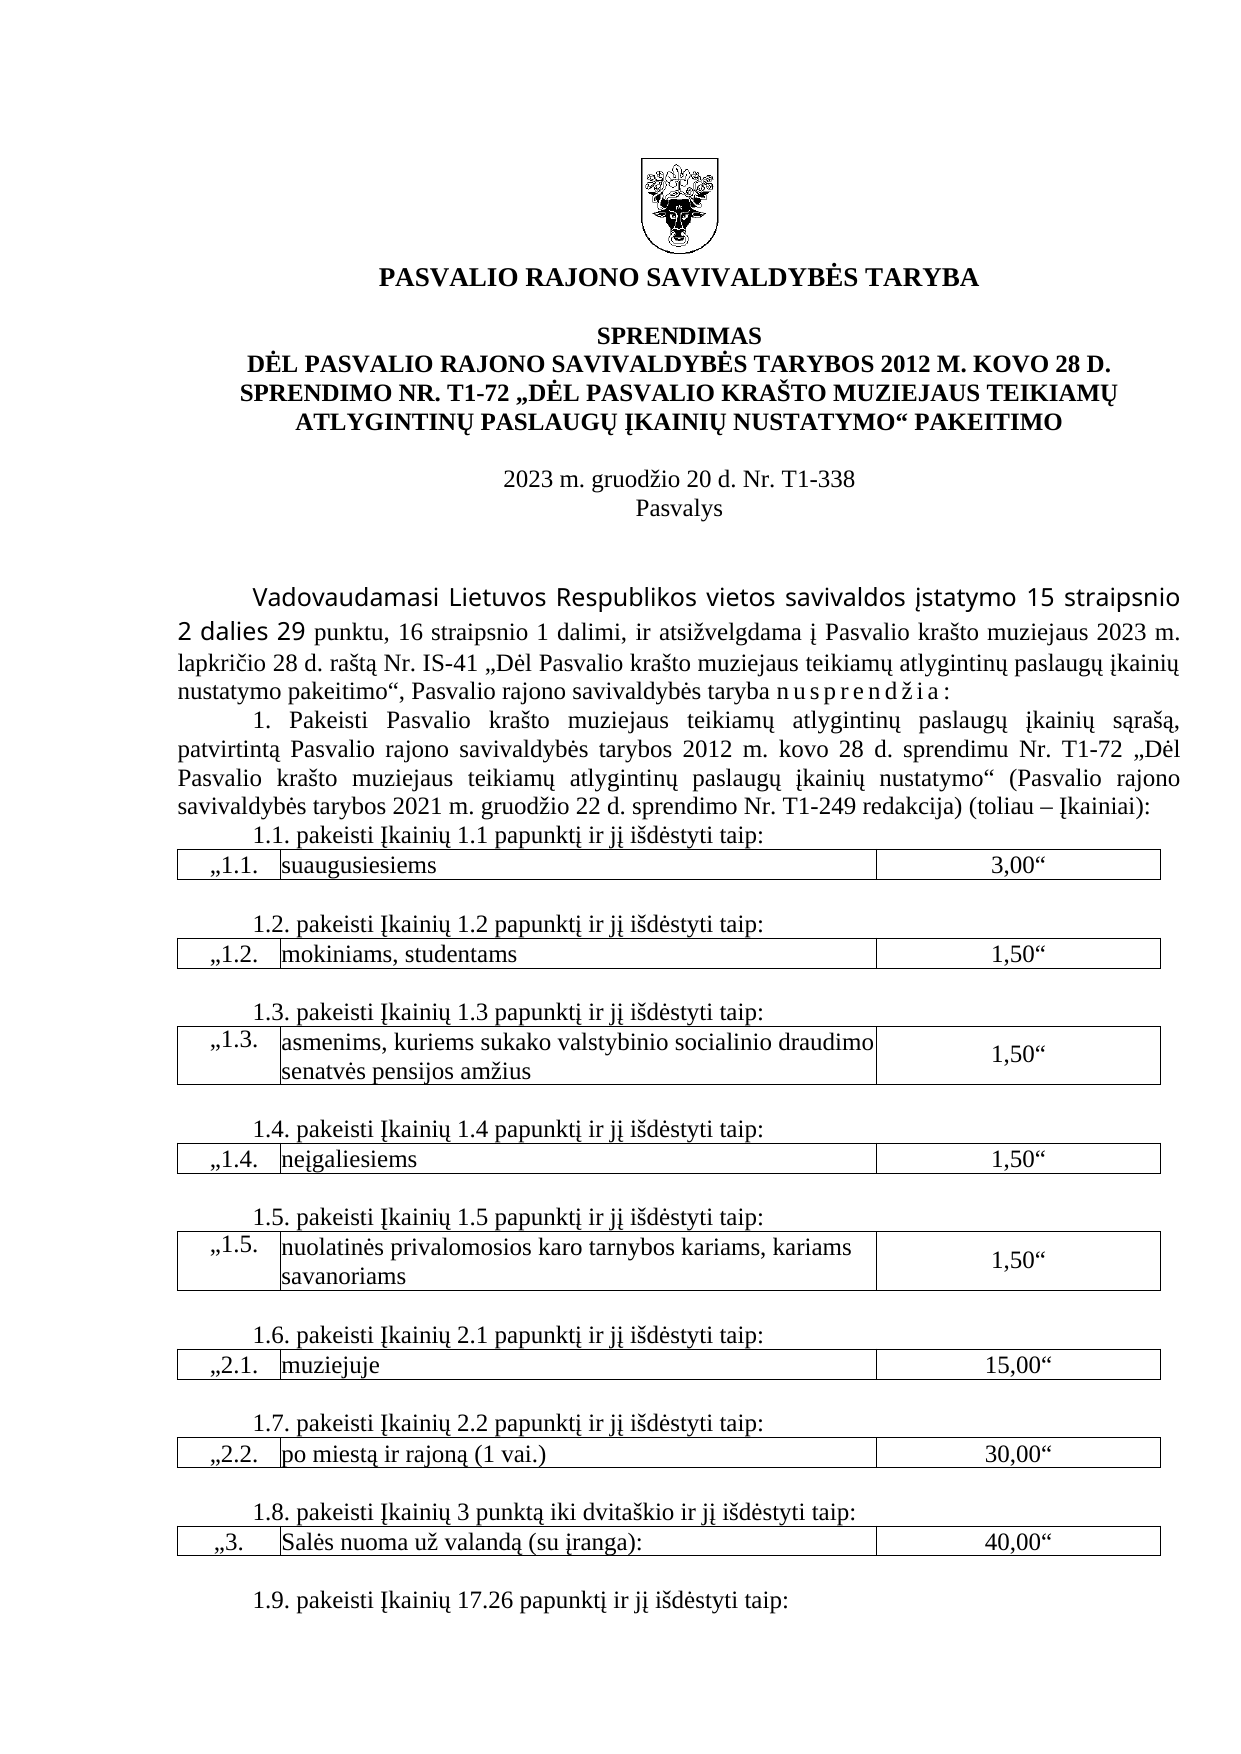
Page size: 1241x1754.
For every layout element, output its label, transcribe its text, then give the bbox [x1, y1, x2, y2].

table_header „1.4. [178, 1144, 280, 1172]
table_header suaugusiesiems [281, 850, 876, 879]
table_header 1,50“ [877, 1027, 1160, 1084]
text 1.4. pakeisti Įkainių 1.4 papunktį ir jį išdėstyti taip: [177, 1114, 1181, 1142]
text 1.3. pakeisti Įkainių 1.3 papunktį ir jį išdėstyti taip: [177, 997, 1181, 1026]
table_header „1.1. [178, 850, 280, 879]
table_header mokiniams, studentams [281, 939, 876, 967]
table_header 30,00“ [877, 1438, 1160, 1467]
text 1.2. pakeisti Įkainių 1.2 papunktį ir jį išdėstyti taip: [177, 909, 1181, 937]
text Vadovaudamasi Lietuvos Respublikos vietos savivaldos įstatymo 15 straipsnio 2 dalies 29 punktu, 16 straipsnio 1 dalimi, ir atsižvelgdama į Pasvalio krašto muziejaus 2023 m. lapkričio 28 d. raštą Nr. IS-41 „Dėl Pasvalio krašto muziejaus teikiamų atlygintinų paslaugų įkainių nustatymo pakeitimo“, Pasvalio rajono savivaldybės taryba nusprendžia: [177, 579, 1181, 705]
text 1. Pakeisti Pasvalio krašto muziejaus teikiamų atlygintinų paslaugų įkainių sąrašą, patvirtintą Pasvalio rajono savivaldybės tarybos 2012 m. kovo 28 d. sprendimu Nr. T1-72 „Dėl Pasvalio krašto muziejaus teikiamų atlygintinų paslaugų įkainių nustatymo“ (Pasvalio rajono savivaldybės tarybos 2021 m. gruodžio 22 d. sprendimo Nr. T1-249 redakcija) (toliau – Įkainiai): [177, 705, 1181, 820]
text 1.5. pakeisti Įkainių 1.5 papunktį ir jį išdėstyti taip: [177, 1202, 1181, 1231]
table_header 1,50“ [877, 939, 1160, 967]
table_header 15,00“ [877, 1350, 1160, 1378]
table_header 1,50“ [877, 1232, 1160, 1290]
table_header „2.1. [178, 1350, 280, 1378]
table_header Salės nuoma už valandą (su įranga): [281, 1527, 876, 1555]
text Pasvalys [177, 493, 1181, 522]
table_header muziejuje [281, 1350, 876, 1378]
table_header po miestą ir rajoną (1 vai.) [281, 1438, 876, 1467]
text 2023 m. gruodžio 20 d. Nr. T1-338 [177, 464, 1181, 493]
table_header 1,50“ [877, 1144, 1160, 1172]
text Sprendimas [177, 321, 1181, 349]
text 1.6. pakeisti Įkainių 2.1 papunktį ir jį išdėstyti taip: [177, 1320, 1181, 1348]
table_header 3,00“ [877, 850, 1160, 879]
table_header „1.2. [178, 939, 280, 967]
text DĖL PASVALIO RAJONO SAVIVALDYBĖS TARYBOS 2012 M. KOVO 28 D. SPRENDIMO NR. T1-72 „DĖL PASVALIO KRAŠTO MUZIEJAUS TEIKIAMŲ ATLYGINTINŲ PASLAUGŲ ĮKAINIŲ NUSTATYMO“ PAKEITIMO [177, 349, 1181, 436]
table_header neįgaliesiems [281, 1144, 876, 1172]
text 1.1. pakeisti Įkainių 1.1 papunktį ir jį išdėstyti taip: [177, 820, 1181, 849]
table_header „2.2. [178, 1438, 280, 1467]
text Pasvalio rajono savivaldybės taryba [177, 261, 1181, 292]
table_header „3. [178, 1527, 280, 1555]
table_header asmenims, kuriems sukako valstybinio socialinio draudimo senatvės pensijos amžius [281, 1027, 876, 1084]
table_header „1.5. [178, 1232, 280, 1290]
table_header „1.3. [178, 1027, 280, 1084]
text 1.9. pakeisti Įkainių 17.26 papunktį ir jį išdėstyti taip: [177, 1585, 1181, 1614]
text 1.8. pakeisti Įkainių 3 punktą iki dvitaškio ir jį išdėstyti taip: [177, 1497, 1181, 1526]
table_header nuolatinės privalomosios karo tarnybos kariams, kariams savanoriams [281, 1232, 876, 1290]
table_header 40,00“ [877, 1527, 1160, 1555]
text 1.7. pakeisti Įkainių 2.2 papunktį ir jį išdėstyti taip: [177, 1408, 1181, 1437]
